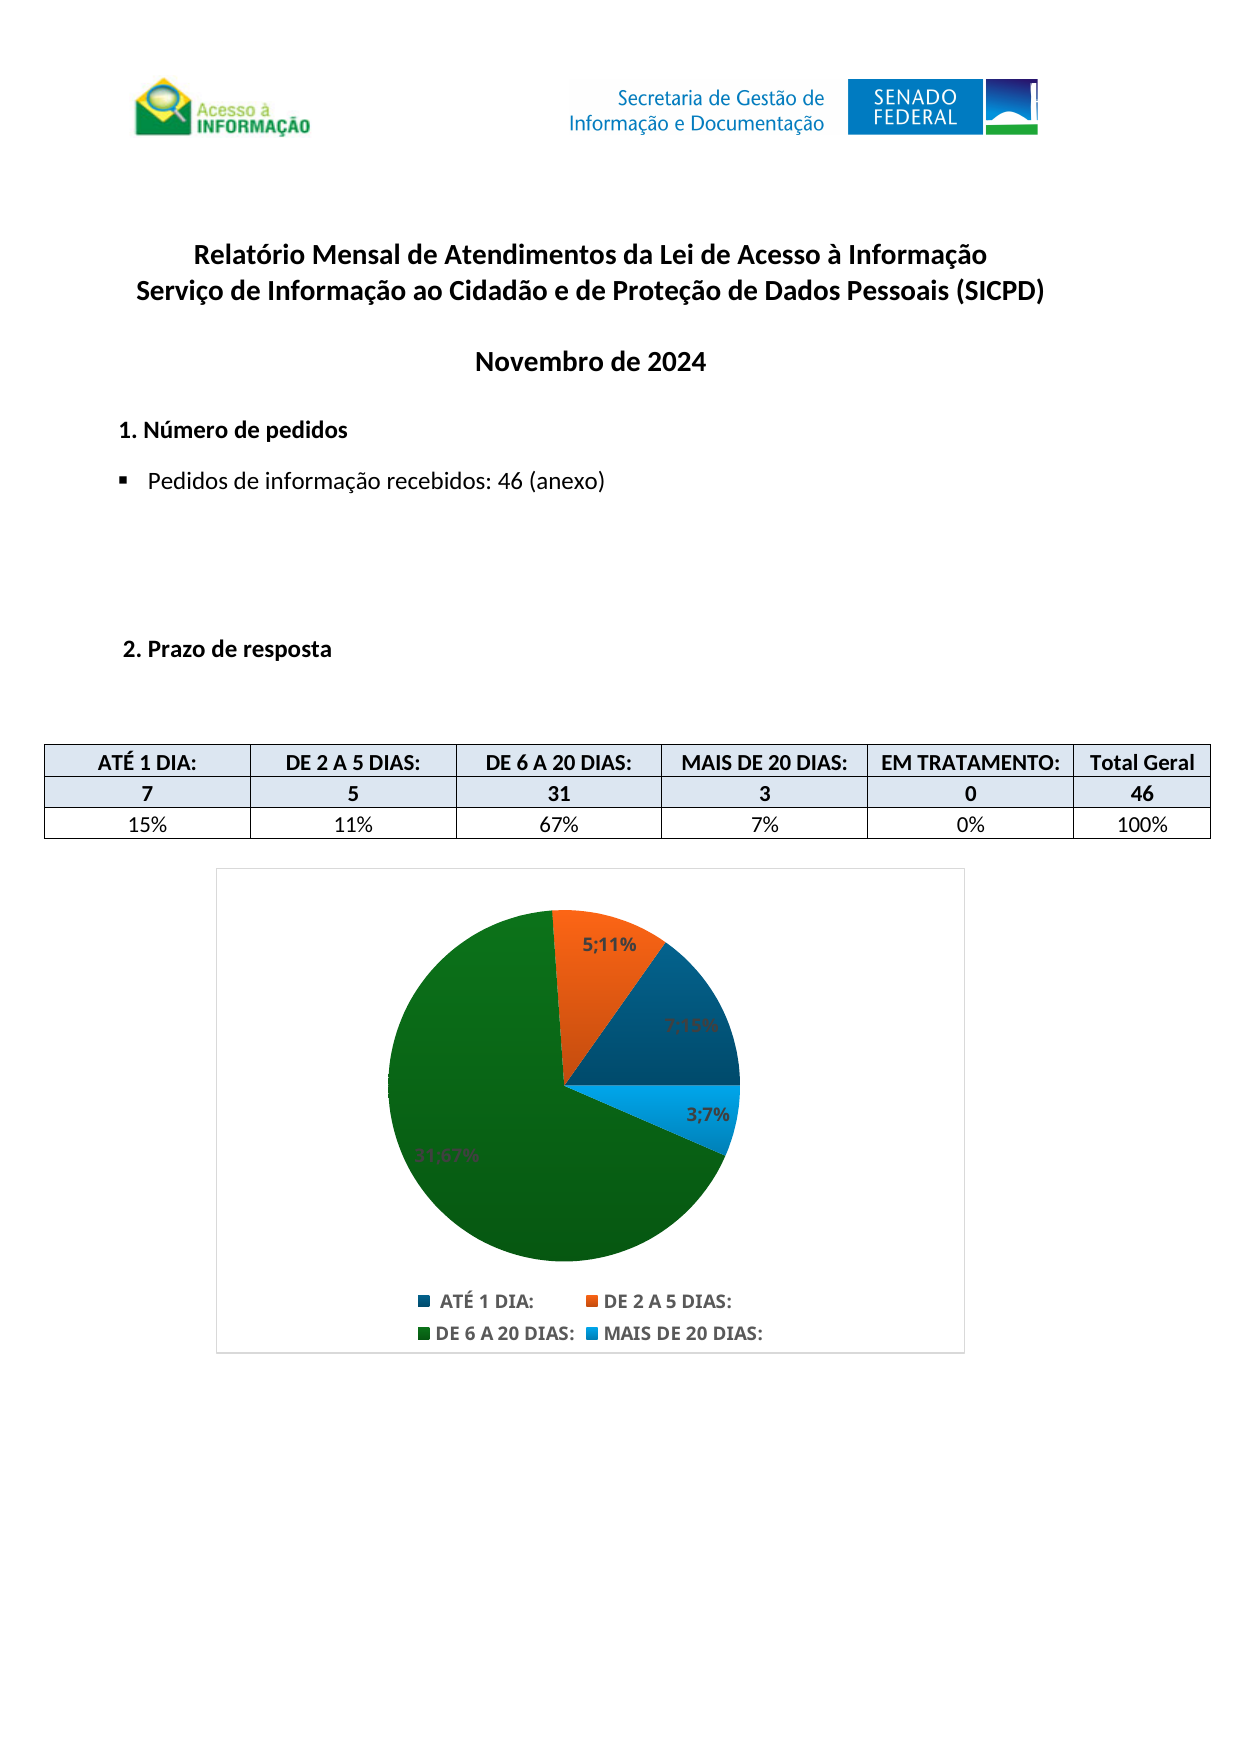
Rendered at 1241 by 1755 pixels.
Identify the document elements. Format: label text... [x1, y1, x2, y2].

text 2. Prazo de resposta [117, 633, 1063, 663]
table_header Total Geral [1074, 745, 1210, 776]
table_cell 3 [662, 777, 867, 807]
table_header DE 2 A 5 DIAS: [251, 745, 456, 776]
table_cell 31 [457, 777, 661, 807]
text 1. Número de pedidos [118, 414, 1063, 445]
table_cell 0% [868, 808, 1073, 838]
text Relatório Mensal de Atendimentos da Lei de Acesso à Informação Serviço de Informação ao Cidadão e de Proteção de Dados Pessoais (SICPD) [118, 236, 1063, 307]
table_cell 100% [1074, 808, 1210, 838]
text Novembro de 2024 [118, 343, 1063, 379]
table_header EM TRATAMENTO: [868, 745, 1073, 776]
table_cell 67% [457, 808, 661, 838]
table_cell 7% [662, 808, 867, 838]
list Pedidos de informação recebidos: 46 (anexo) [117, 465, 1063, 496]
table_cell 0 [868, 777, 1073, 807]
table_header MAIS DE 20 DIAS: [662, 745, 867, 776]
table_cell 46 [1074, 777, 1210, 807]
table_header DE 6 A 20 DIAS: [457, 745, 661, 776]
table_cell 7 [45, 777, 250, 807]
table_cell 5 [251, 777, 456, 807]
table_cell 11% [251, 808, 456, 838]
table_cell 15% [45, 808, 250, 838]
table_header ATÉ 1 DIA: [45, 745, 250, 776]
